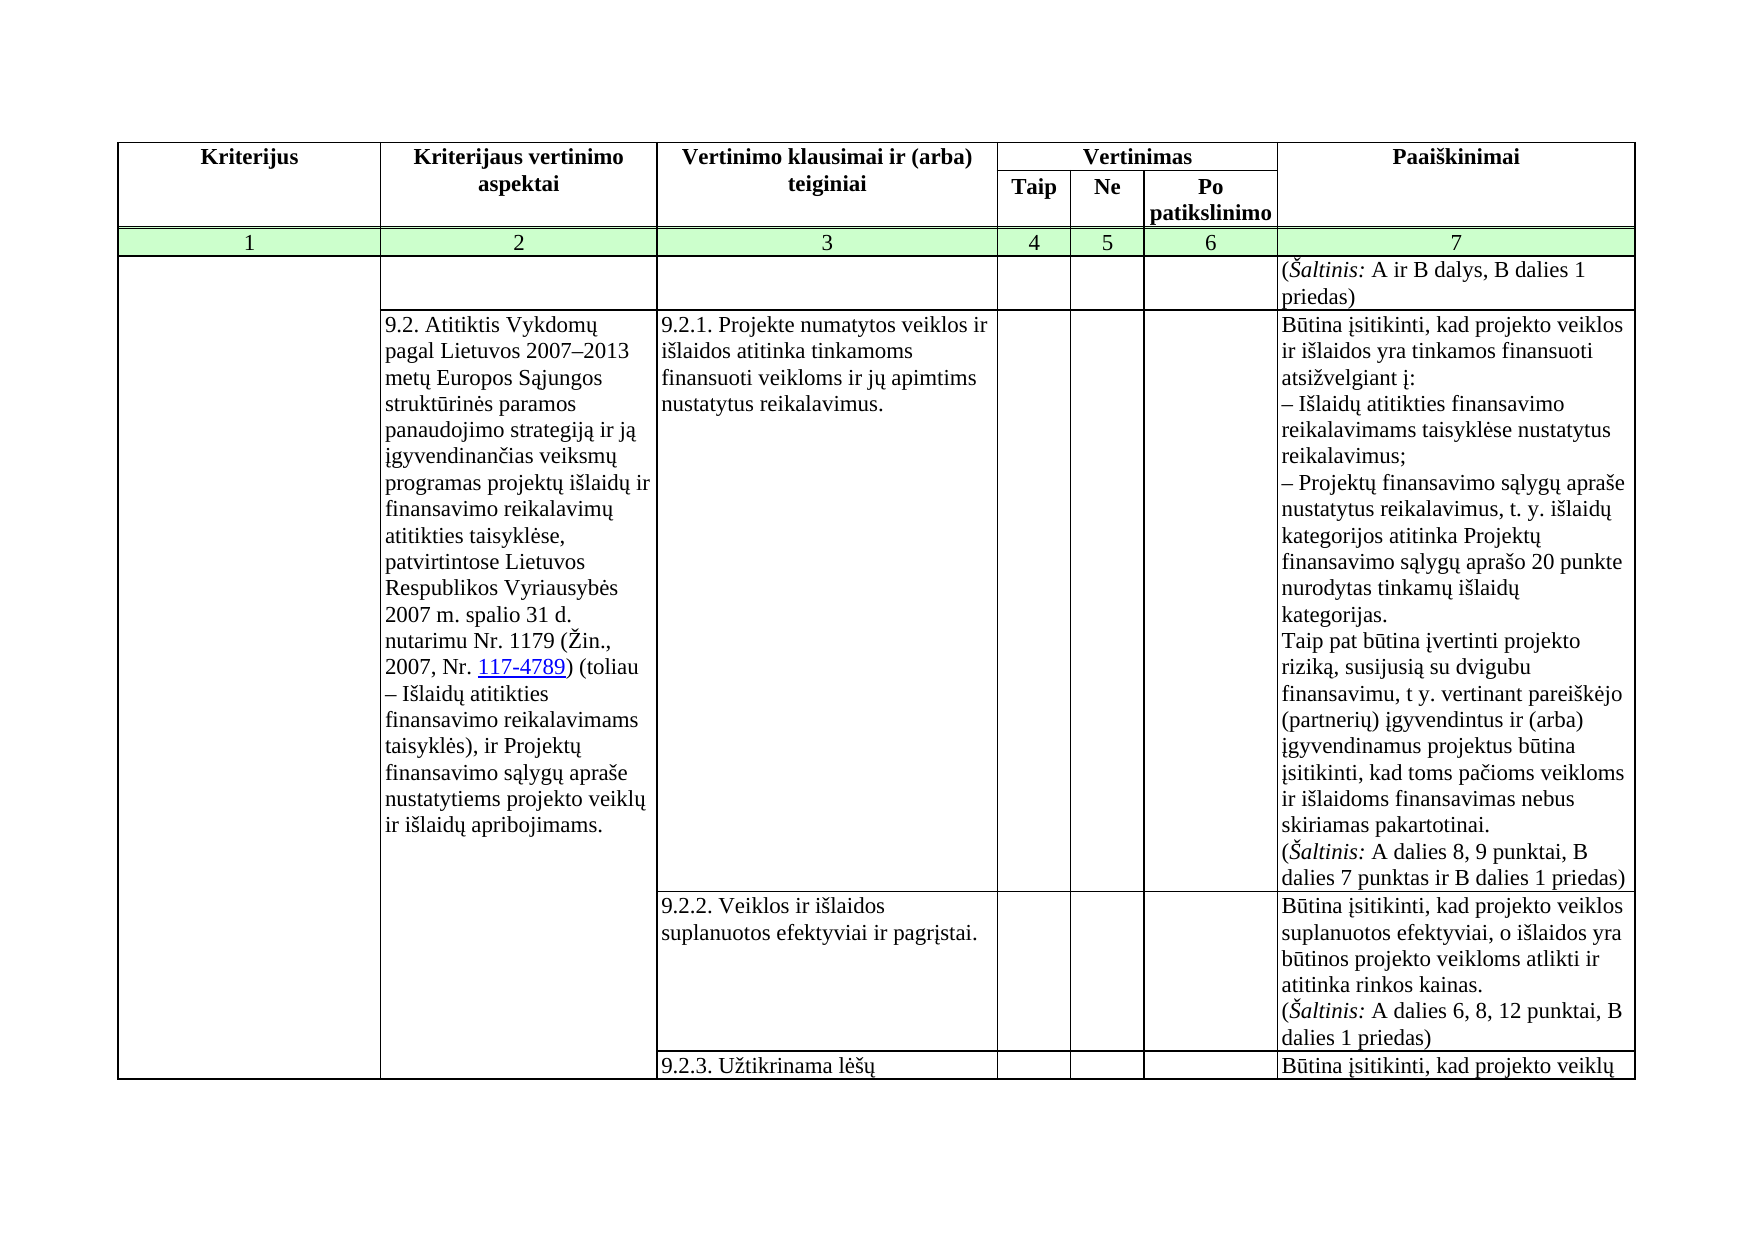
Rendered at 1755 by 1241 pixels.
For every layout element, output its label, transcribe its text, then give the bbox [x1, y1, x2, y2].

table_header Kriterijaus vertinimo aspektai [381, 143, 656, 226]
table_cell [381, 257, 656, 309]
table_cell [1145, 311, 1277, 891]
table_cell Būtina įsitikinti, kad projekto veiklos suplanuotos efektyviai, o išlaidos yra būtinos projekto veikloms atlikti ir atitinka rinkos kainas. (Šaltinis: A dalies 6, 8, 12 punktai, B dalies 1 priedas) [1278, 892, 1634, 1050]
table_header Kriterijus [119, 143, 380, 226]
table_cell [658, 257, 997, 309]
table_cell 6 [1145, 229, 1277, 255]
table_cell 3 [658, 229, 997, 255]
table_cell [998, 311, 1070, 891]
table_cell (Šaltinis: A ir B dalys, B dalies 1 priedas) [1278, 257, 1634, 309]
table_cell [998, 892, 1070, 1050]
table_header Vertinimas [998, 143, 1277, 170]
table_cell [1145, 257, 1277, 309]
table_cell Po patikslinimo [1145, 171, 1277, 226]
table_cell 4 [998, 229, 1070, 255]
table_cell 9.2.3. Užtikrinama lėšų [658, 1052, 997, 1078]
table_cell 1 [119, 229, 380, 255]
table_cell 2 [381, 229, 656, 255]
table_header Vertinimo klausimai ir (arba) teiginiai [658, 143, 997, 226]
table_cell Būtina įsitikinti, kad projekto veiklos ir išlaidos yra tinkamos finansuoti atsižvelgiant į: – Išlaidų atitikties finansavimo reikalavimams taisyklėse nustatytus reikalavimus; – Projektų finansavimo sąlygų apraše nustatytus reikalavimus, t. y. išlaidų kategorijos atitinka Projektų finansavimo sąlygų aprašo 20 punkte nurodytas tinkamų išlaidų kategorijas. Taip pat būtina įvertinti projekto riziką, susijusią su dvigubu finansavimu, t y. vertinant pareiškėjo (partnerių) įgyvendintus ir (arba) įgyvendinamus projektus būtina įsitikinti, kad toms pačioms veikloms ir išlaidoms finansavimas nebus skiriamas pakartotinai. (Šaltinis: A dalies 8, 9 punktai, B dalies 7 punktas ir B dalies 1 priedas) [1278, 311, 1634, 891]
table_cell [998, 1052, 1070, 1078]
table_cell 9.2.2. Veiklos ir išlaidos suplanuotos efektyviai ir pagrįstai. [658, 892, 997, 1050]
table_cell 5 [1071, 229, 1143, 255]
table_cell [119, 257, 380, 1078]
table_cell [1071, 257, 1143, 309]
table_cell [1145, 1052, 1277, 1078]
table_cell Ne [1071, 171, 1143, 226]
table_cell [1071, 892, 1143, 1050]
table_cell [1145, 892, 1277, 1050]
table_cell 7 [1278, 229, 1634, 255]
table_cell Būtina įsitikinti, kad projekto veiklų [1278, 1052, 1634, 1078]
table_cell Taip [998, 171, 1070, 226]
table_cell [998, 257, 1070, 309]
table_cell [1071, 311, 1143, 891]
table_cell 9.2. Atitiktis Vykdomų pagal Lietuvos 2007–2013 metų Europos Sąjungos struktūrinės paramos panaudojimo strategiją ir ją įgyvendinančias veiksmų programas projektų išlaidų ir finansavimo reikalavimų atitikties taisyklėse, patvirtintose Lietuvos Respublikos Vyriausybės 2007 m. spalio 31 d. nutarimu Nr. 1179 (Žin., 2007, Nr. 117-4789) (toliau – Išlaidų atitikties finansavimo reikalavimams taisyklės), ir Projektų finansavimo sąlygų apraše nustatytiems projekto veiklų ir išlaidų apribojimams. [381, 311, 656, 1078]
table_cell [1071, 1052, 1143, 1078]
table_cell 9.2.1. Projekte numatytos veiklos ir išlaidos atitinka tinkamoms finansuoti veikloms ir jų apimtims nustatytus reikalavimus. [658, 311, 997, 891]
table_header Paaiškinimai [1278, 143, 1634, 226]
